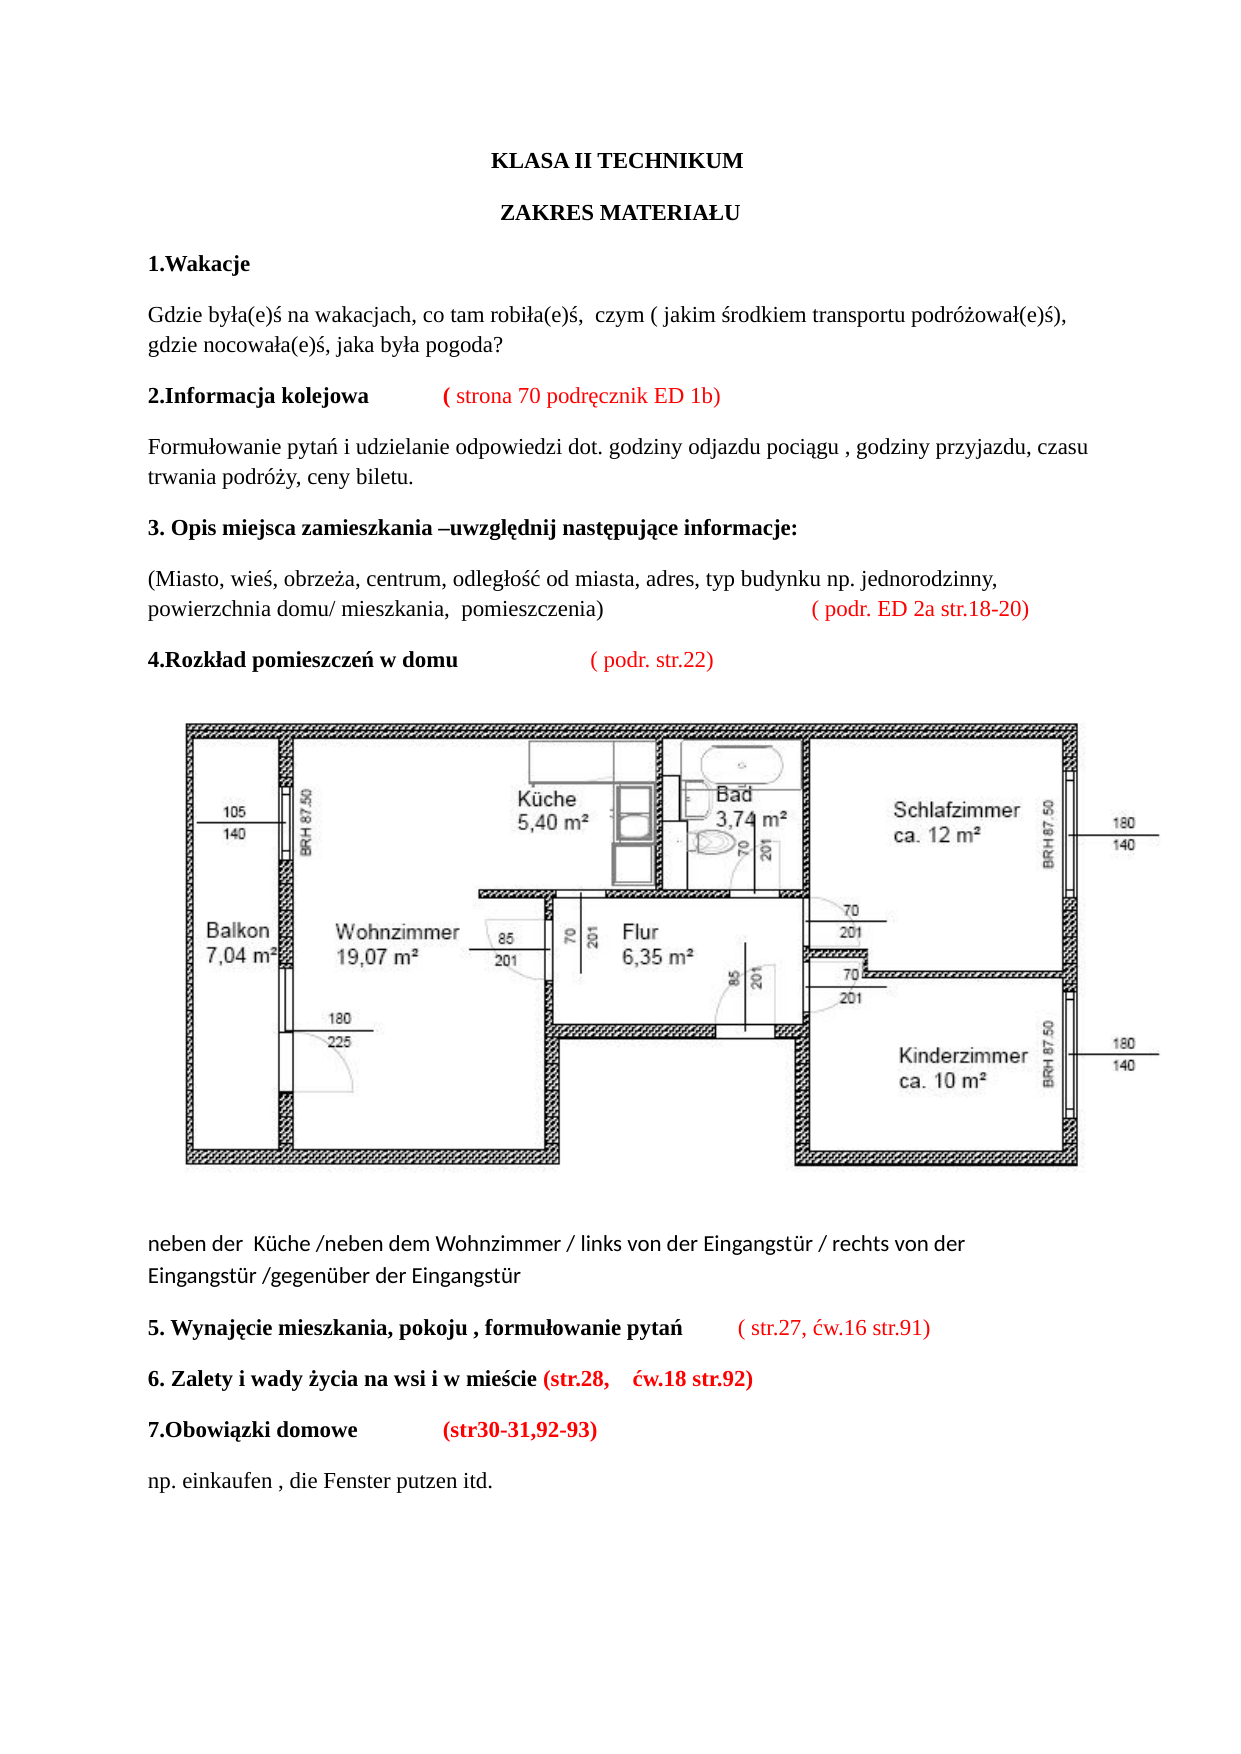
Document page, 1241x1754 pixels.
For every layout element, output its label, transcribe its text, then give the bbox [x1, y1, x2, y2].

picture [147, 697, 1185, 1204]
text 3. Opis miejsca zamieszkania –uwzględnij następujące informacje: [148, 514, 1093, 541]
text KLASA II TECHNIKUM [148, 148, 1093, 174]
text 7.Obowiązki domowe (str30-31,92-93) [148, 1416, 1093, 1442]
text Gdzie była(e)ś na wakacjach, co tam robiła(e)ś, czym ( jakim środkiem transportu podróżował(e)ś), gdzie nocowała(e)ś, jaka była pogoda? [148, 301, 1093, 357]
text 5. Wynajęcie mieszkania, pokoju , formułowanie pytań ( str.27, ćw.16 str.91) [148, 1314, 1093, 1340]
text (Miasto, wieś, obrzeża, centrum, odległość od miasta, adres, typ budynku np. jednorodzinny, powierzchnia domu/ mieszkania, pomieszczenia) ( podr. ED 2a str.18-20) [148, 565, 1093, 622]
text 2.Informacja kolejowa ( strona 70 podręcznik ED 1b) [148, 382, 1093, 408]
text 4.Rozkład pomieszczeń w domu ( podr. str.22) [148, 647, 1093, 673]
text Formułowanie pytań i udzielanie odpowiedzi dot. godziny odjazdu pociągu , godziny przyjazdu, czasu trwania podróży, ceny biletu. [148, 433, 1093, 489]
text np. einkaufen , die Fenster putzen itd. [148, 1467, 1093, 1493]
text ZAKRES MATERIAŁU [148, 199, 1093, 225]
text neben der Küche /neben dem Wohnzimmer / links von der Eingangstür / rechts von der Eingangstür /gegenüber der Eingangstür [148, 1229, 1093, 1289]
text 1.Wakacje [148, 250, 1093, 276]
text 6. Zalety i wady życia na wsi i w mieście (str.28, ćw.18 str.92) [148, 1365, 1093, 1391]
